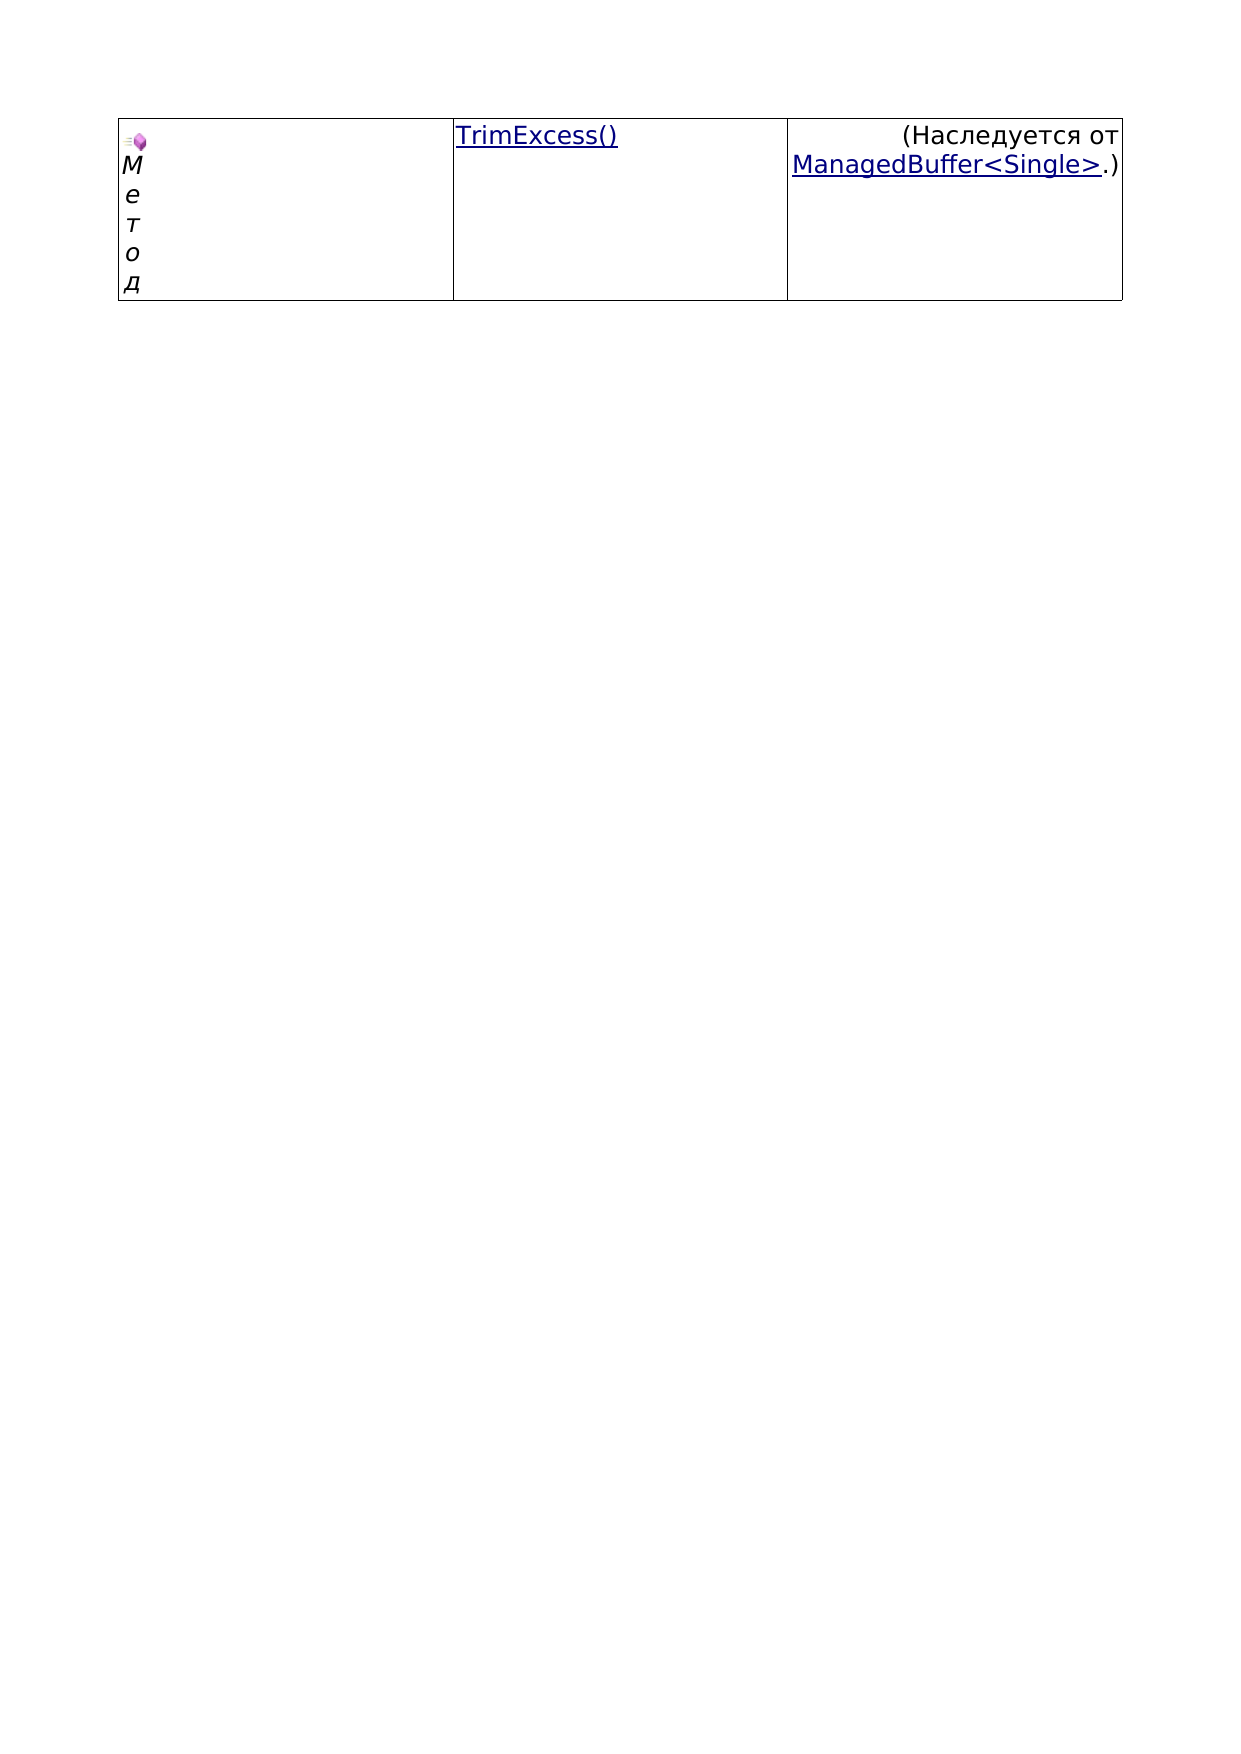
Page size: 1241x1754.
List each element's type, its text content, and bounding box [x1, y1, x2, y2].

table_cell TrimExcess() [454, 119, 787, 299]
table_cell [119, 119, 453, 299]
table_cell (Наследуется от ManagedBuffer<Single>.) [788, 119, 1122, 299]
picture [121, 133, 147, 151]
